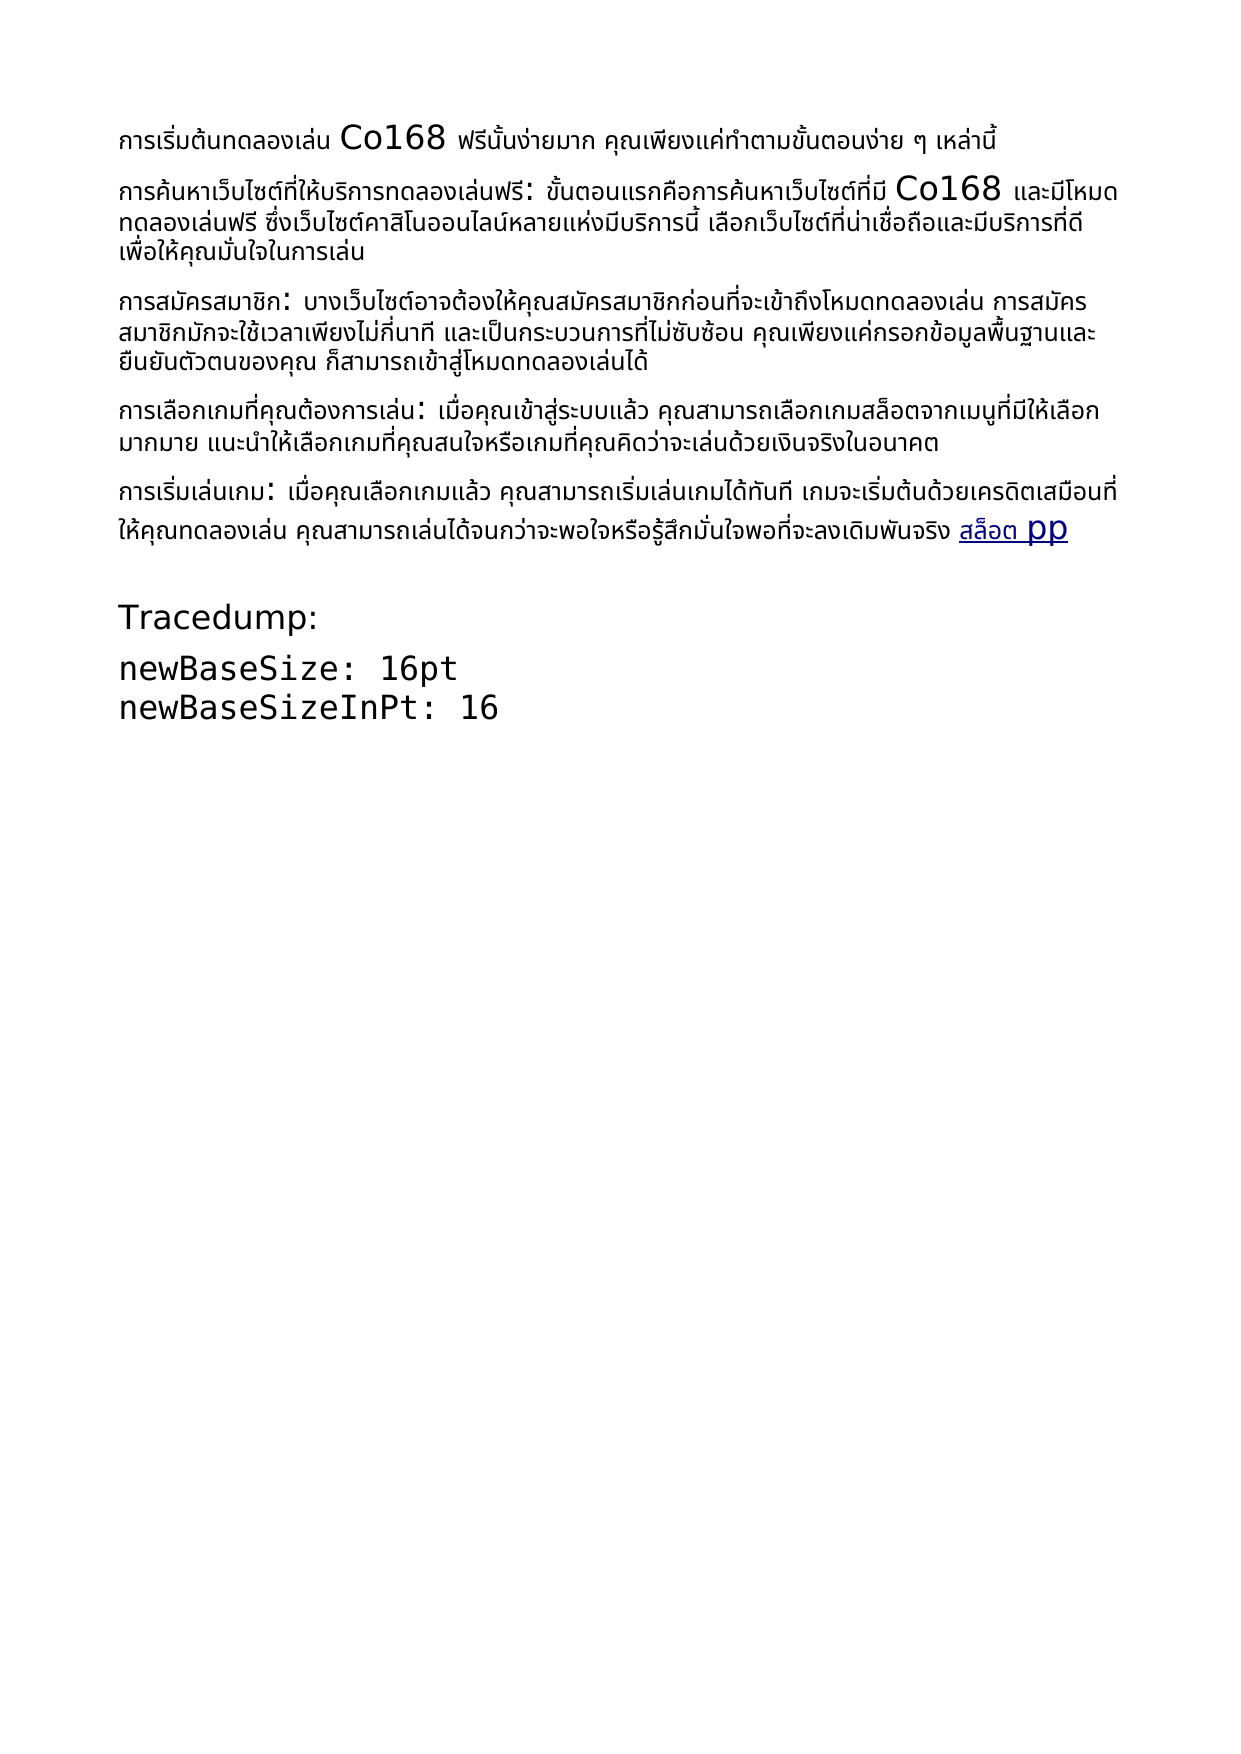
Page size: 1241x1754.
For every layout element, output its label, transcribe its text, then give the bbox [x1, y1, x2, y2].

text การเริ่มต้นทดลองเล่น Co168 ฟรีนั้นง่ายมาก คุณเพียงแค่ทำตามขั้นตอนง่าย ๆ เหล่านี้ [118, 118, 1122, 157]
text การเลือกเกมที่คุณต้องการเล่น: เมื่อคุณเข้าสู่ระบบแล้ว คุณสามารถเลือกเกมสล็อตจากเมนูที่มีให้เลือกมากมาย แนะนำให้เลือกเกมที่คุณสนใจหรือเกมที่คุณคิดว่าจะเล่นด้วยเงินจริงในอนาคต [118, 389, 1122, 457]
text การเริ่มเล่นเกม: เมื่อคุณเลือกเกมแล้ว คุณสามารถเริ่มเล่นเกมได้ทันที เกมจะเริ่มต้นด้วยเครดิตเสมือนที่ให้คุณทดลองเล่น คุณสามารถเล่นได้จนกว่าจะพอใจหรือรู้สึกมั่นใจพอที่จะลงเดิมพันจริง สล็อต pp [118, 469, 1122, 547]
text Tracedump: [118, 559, 1122, 637]
text newBaseSize: 16pt newBaseSizeInPt: 16 [118, 650, 1122, 727]
text การสมัครสมาชิก: บางเว็บไซต์อาจต้องให้คุณสมัครสมาชิกก่อนที่จะเข้าถึงโหมดทดลองเล่น การสมัครสมาชิกมักจะใช้เวลาเพียงไม่กี่นาที และเป็นกระบวนการที่ไม่ซับซ้อน คุณเพียงแค่กรอกข้อมูลพื้นฐานและยืนยันตัวตนของคุณ ก็สามารถเข้าสู่โหมดทดลองเล่นได้ [118, 279, 1122, 376]
text การค้นหาเว็บไซต์ที่ให้บริการทดลองเล่นฟรี: ขั้นตอนแรกคือการค้นหาเว็บไซต์ที่มี Co168 และมีโหมดทดลองเล่นฟรี ซึ่งเว็บไซต์คาสิโนออนไลน์หลายแห่งมีบริการนี้ เลือกเว็บไซต์ที่น่าเชื่อถือและมีบริการที่ดีเพื่อให้คุณมั่นใจในการเล่น [118, 169, 1122, 267]
